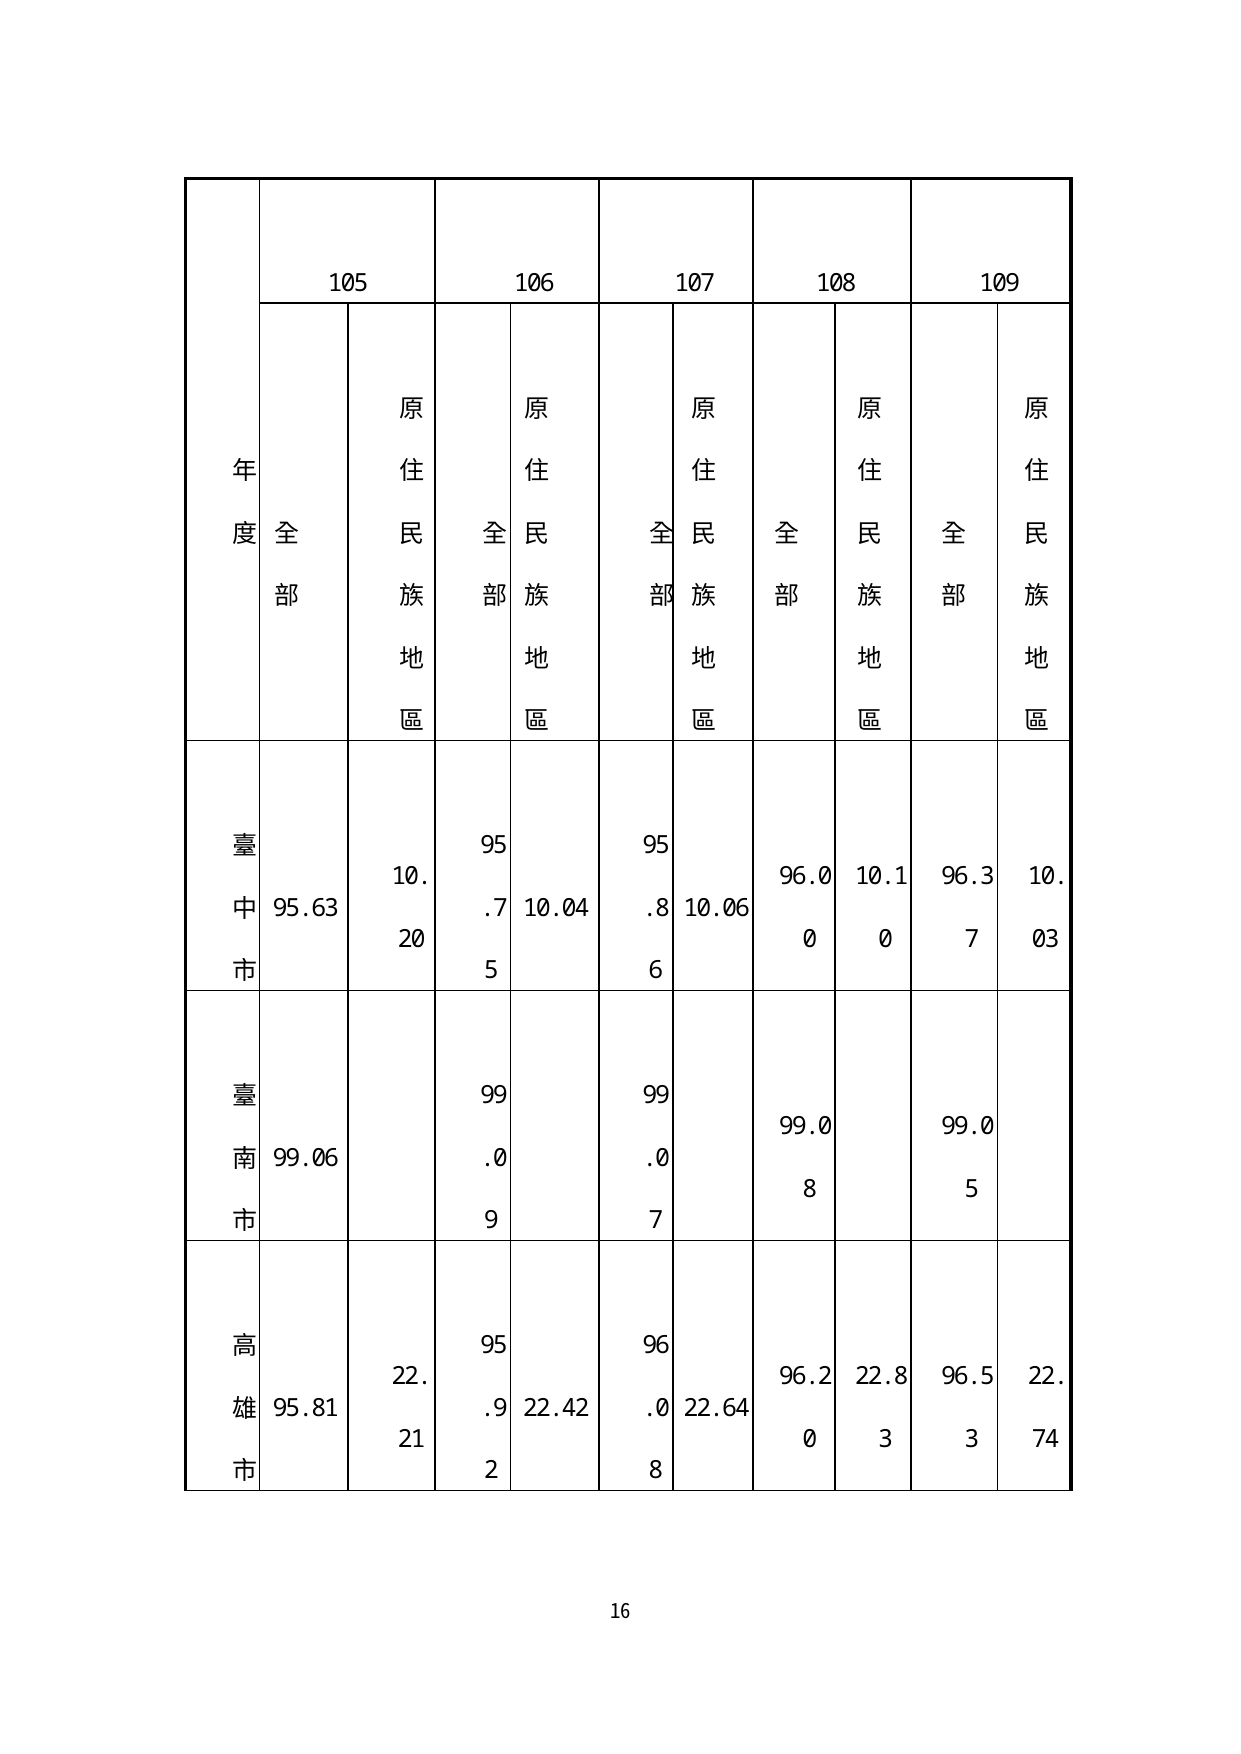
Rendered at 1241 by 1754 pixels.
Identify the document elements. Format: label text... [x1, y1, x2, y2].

table_cell [998, 991, 1069, 1240]
table_cell 臺南市 [187, 991, 259, 1240]
table_header 年度 [187, 180, 259, 740]
table_header 105 [260, 180, 434, 302]
table_cell 全部 [912, 304, 997, 740]
table_cell 全部 [260, 304, 347, 740]
table_cell 96.00 [754, 741, 834, 990]
table_cell 原住民族地區 [674, 304, 752, 740]
table_cell 10.06 [674, 741, 752, 990]
table_cell 全部 [754, 304, 834, 740]
table_cell 高雄市 [187, 1241, 259, 1490]
table_cell 原住民族地區 [836, 304, 910, 740]
table_cell 臺中市 [187, 741, 259, 990]
table_cell 全部 [436, 304, 510, 740]
table_cell [674, 991, 752, 1240]
table_cell [349, 991, 434, 1240]
table_header 107 [600, 180, 752, 302]
table_header 109 [912, 180, 1069, 302]
table_cell 95.92 [436, 1241, 510, 1490]
table_cell 22.74 [998, 1241, 1069, 1490]
table_cell 原住民族地區 [349, 304, 434, 740]
table_cell 95.75 [436, 741, 510, 990]
table_cell 10.10 [836, 741, 910, 990]
table_cell 99.09 [436, 991, 510, 1240]
table_cell [836, 991, 910, 1240]
table_cell 99.08 [754, 991, 834, 1240]
table_cell 22.64 [674, 1241, 752, 1490]
table_cell 99.07 [600, 991, 672, 1240]
table_cell 原住民族地區 [998, 304, 1069, 740]
table_header 106 [436, 180, 598, 302]
table_cell 22.21 [349, 1241, 434, 1490]
table_cell 95.63 [260, 741, 347, 990]
table_cell 全部 [600, 304, 672, 740]
table_cell 10.03 [998, 741, 1069, 990]
table_cell 96.20 [754, 1241, 834, 1490]
table_header 108 [754, 180, 910, 302]
table_cell 22.42 [511, 1241, 598, 1490]
table_cell 22.83 [836, 1241, 910, 1490]
table_cell 96.08 [600, 1241, 672, 1490]
table_cell 99.05 [912, 991, 997, 1240]
table_cell 原住民族地區 [511, 304, 598, 740]
table_cell 96.53 [912, 1241, 997, 1490]
table_cell 10.20 [349, 741, 434, 990]
table_cell 95.86 [600, 741, 672, 990]
table_cell 10.04 [511, 741, 598, 990]
table_cell 99.06 [260, 991, 347, 1240]
table_cell 96.37 [912, 741, 997, 990]
table_cell [511, 991, 598, 1240]
table_cell 95.81 [260, 1241, 347, 1490]
